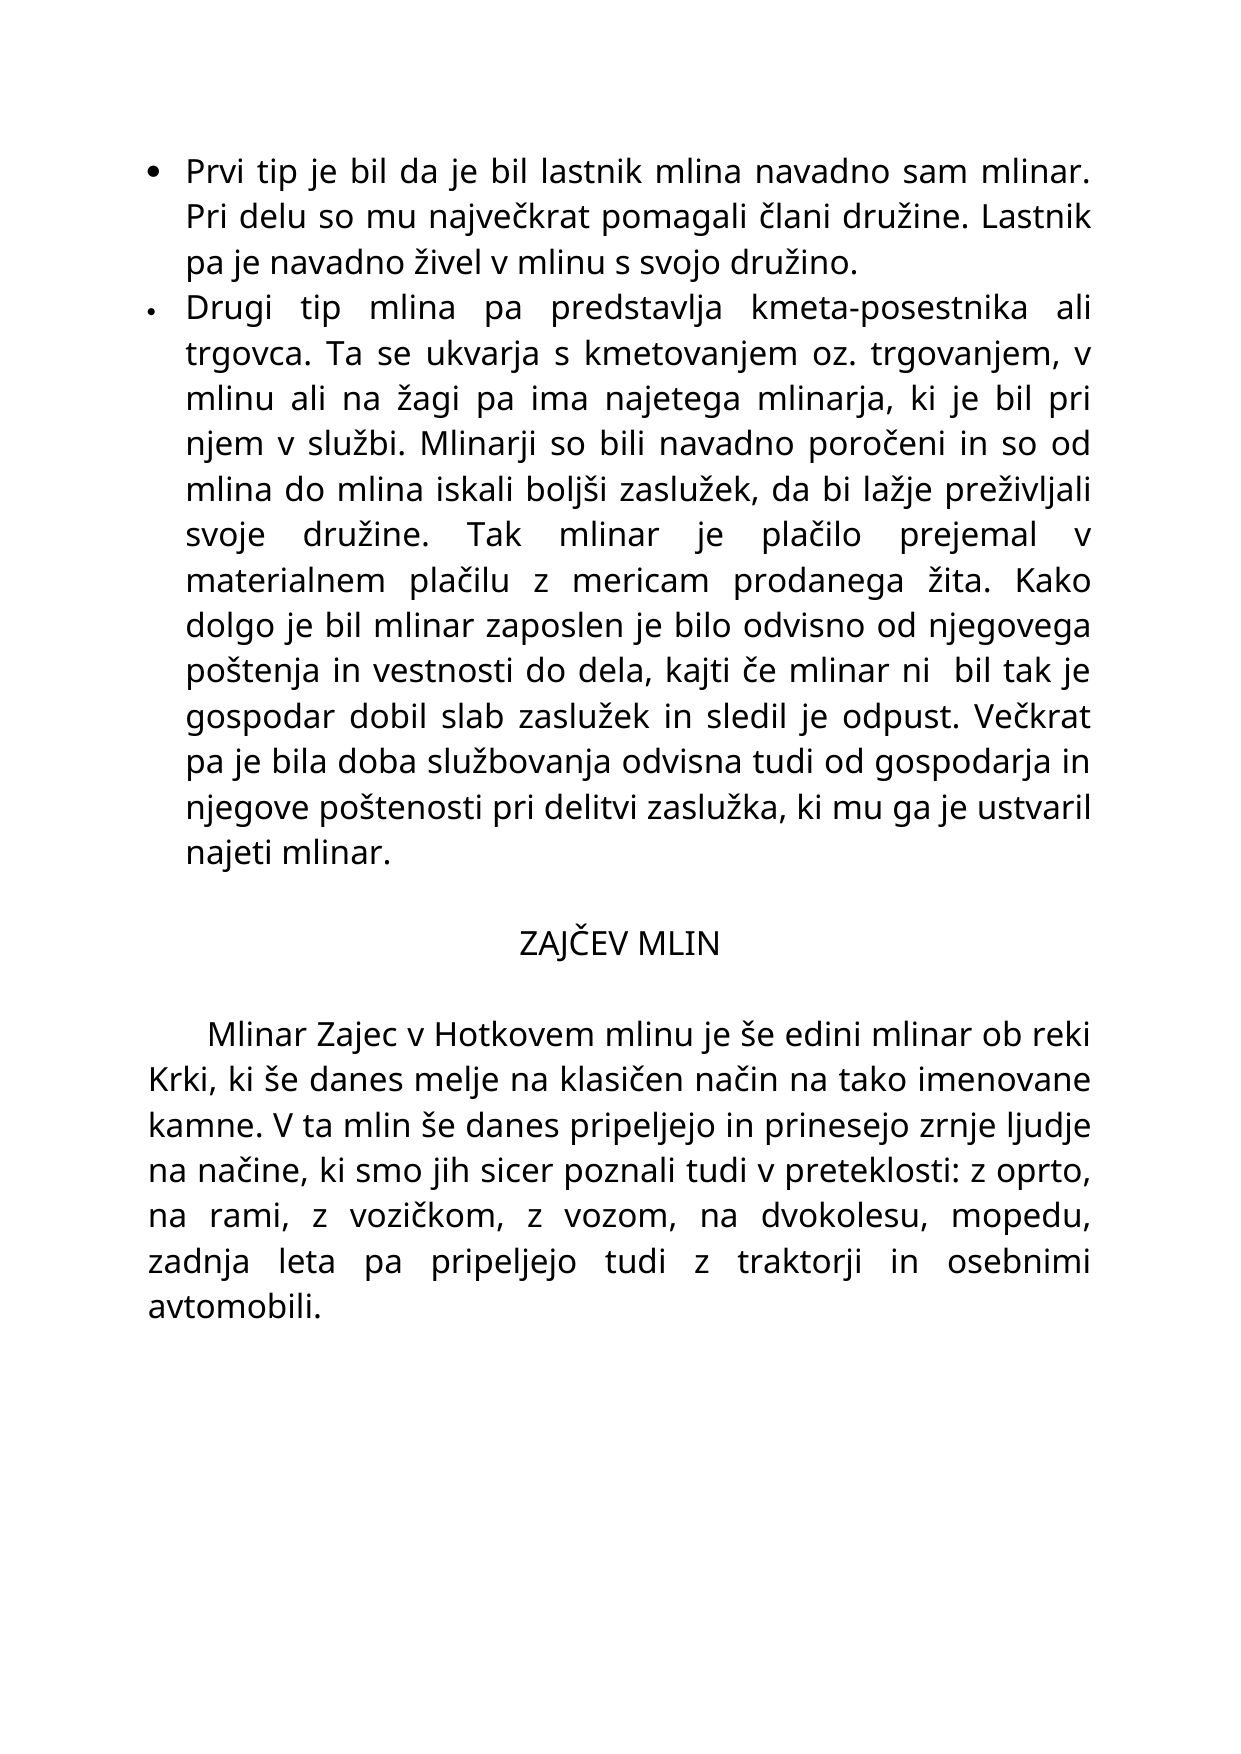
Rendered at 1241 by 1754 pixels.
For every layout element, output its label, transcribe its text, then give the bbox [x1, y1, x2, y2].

list Prvi tip je bil da je bil lastnik mlina navadno sam mlinar. Pri delu so mu največkrat pomagali člani družine. Lastnik pa je navadno živel v mlinu s svojo družino. [148, 148, 1093, 284]
list Drugi tip mlina pa predstavlja kmeta-posestnika ali trgovca. Ta se ukvarja s kmetovanjem oz. trgovanjem, v mlinu ali na žagi pa ima najetega mlinarja, ki je bil pri njem v službi. Mlinarji so bili navadno poročeni in so od mlina do mlina iskali boljši zaslužek, da bi lažje preživljali svoje družine. Tak mlinar je plačilo prejemal v materialnem plačilu z mericam prodanega žita. Kako dolgo je bil mlinar zaposlen je bilo odvisno od njegovega poštenja in vestnosti do dela, kajti če mlinar ni bil tak je gospodar dobil slab zaslužek in sledil je odpust. Večkrat pa je bila doba službovanja odvisna tudi od gospodarja in njegove poštenosti pri delitvi zaslužka, ki mu ga je ustvaril najeti mlinar. [148, 284, 1093, 874]
text ZAJČEV MLIN [148, 920, 1093, 965]
text Mlinar Zajec v Hotkovem mlinu je še edini mlinar ob reki Krki, ki še danes melje na klasičen način na tako imenovane kamne. V ta mlin še danes pripeljejo in prinesejo zrnje ljudje na načine, ki smo jih sicer poznali tudi v preteklosti: z oprto, na rami, z vozičkom, z vozom, na dvokolesu, mopedu, zadnja leta pa pripeljejo tudi z traktorji in osebnimi avtomobili. [148, 1011, 1093, 1328]
